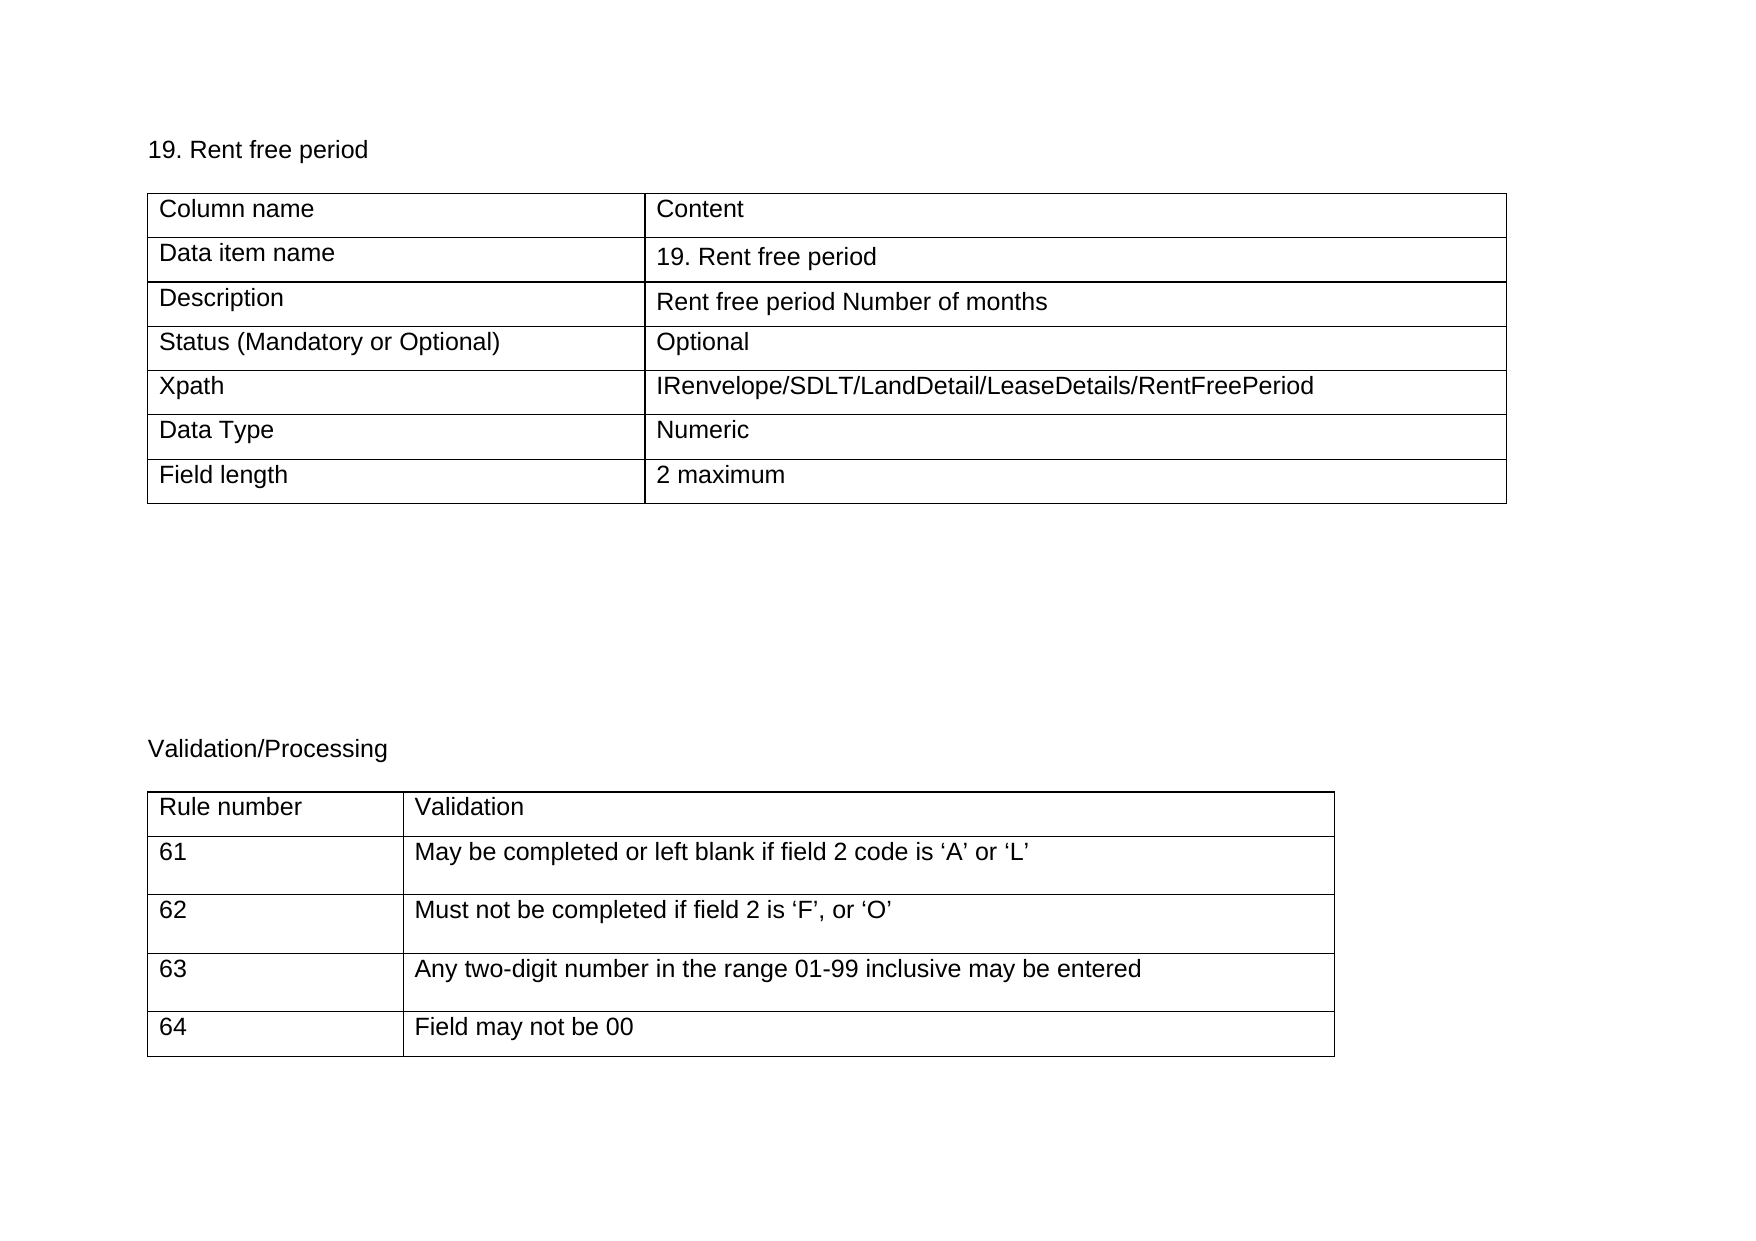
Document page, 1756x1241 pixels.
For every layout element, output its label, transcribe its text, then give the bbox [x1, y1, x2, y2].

table_cell 64 [148, 1012, 403, 1056]
table_header Column name [148, 194, 644, 237]
table_cell May be completed or left blank if field 2 code is ‘A’ or ‘L’ [404, 837, 1334, 894]
table_cell Xpath [148, 371, 644, 414]
table_cell Any two-digit number in the range 01-99 inclusive may be entered [404, 954, 1334, 1011]
table_cell Description [148, 283, 644, 326]
table_cell Data Type [148, 415, 644, 458]
table_cell Rent free period Number of months [646, 283, 1506, 326]
table_cell 61 [148, 837, 403, 894]
table_cell Data item name [148, 238, 644, 281]
table_cell 62 [148, 895, 403, 953]
table_cell 19. Rent free period [646, 238, 1506, 281]
table_cell IRenvelope/SDLT/LandDetail/LeaseDetails/RentFreePeriod [646, 371, 1506, 414]
table_header Rule number [148, 793, 403, 836]
subtitle 19. Rent free period [148, 135, 1515, 164]
table_header Validation [404, 793, 1334, 836]
table_header Content [646, 194, 1506, 237]
table_cell Field length [148, 460, 644, 503]
table_cell Field may not be 00 [404, 1012, 1334, 1056]
table_cell Status (Mandatory or Optional) [148, 327, 644, 370]
table_cell 2 maximum [646, 460, 1506, 503]
table_cell 63 [148, 954, 403, 1011]
table_cell Must not be completed if field 2 is ‘F’, or ‘O’ [404, 895, 1334, 953]
table_cell Optional [646, 327, 1506, 370]
text Validation/Processing [148, 734, 1515, 763]
table_cell Numeric [646, 415, 1506, 458]
